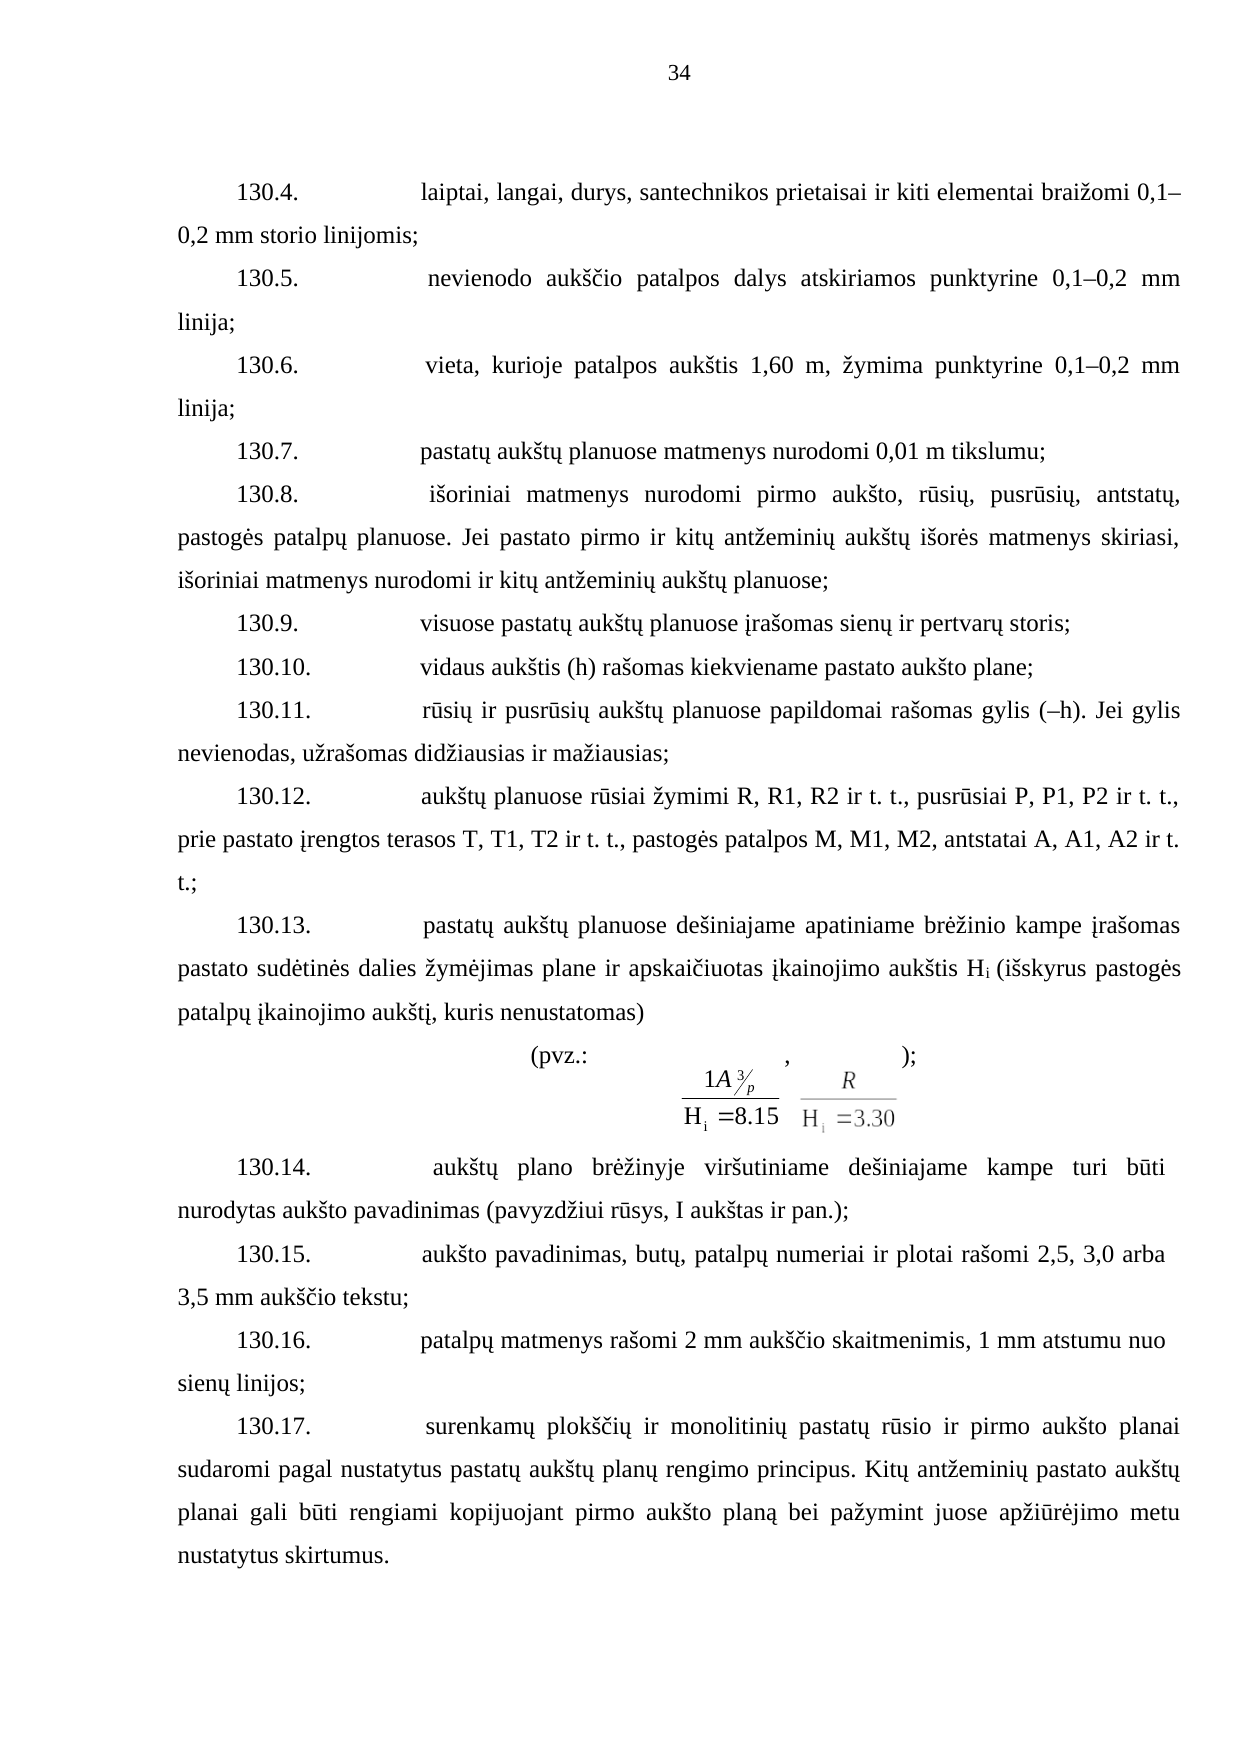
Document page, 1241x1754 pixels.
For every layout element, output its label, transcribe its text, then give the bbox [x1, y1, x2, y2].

text 130.14. aukštų plano brėžinyje viršutiniame dešiniajame kampe turi būti nurodytas aukšto pavadinimas (pavyzdžiui rūsys, I aukštas ir pan.); [177, 1152, 1166, 1224]
text 130.5. nevienodo aukščio patalpos dalys atskiriamos punktyrine 0,1–0,2 mm linija; [177, 263, 1181, 335]
text 130.13. pastatų aukštų planuose dešiniajame apatiniame brėžinio kampe įrašomas pastato sudėtinės dalies žymėjimas plane ir apskaičiuotas įkainojimo aukštis Hi (išskyrus pastogės patalpų įkainojimo aukštį, kuris nenustatomas) [177, 910, 1181, 1025]
text 130.6. vieta, kurioje patalpos aukštis 1,60 m, žymima punktyrine 0,1–0,2 mm linija; [177, 350, 1181, 422]
text (pvz.: , ); [177, 1040, 1181, 1138]
text 130.11. rūsių ir pusrūsių aukštų planuose papildomai rašomas gylis (–h). Jei gylis nevienodas, užrašomas didžiausias ir mažiausias; [177, 695, 1181, 767]
text 130.4. laiptai, langai, durys, santechnikos prietaisai ir kiti elementai braižomi 0,1–0,2 mm storio linijomis; [177, 177, 1181, 249]
text 130.12. aukštų planuose rūsiai žymimi R, R1, R2 ir t. t., pusrūsiai P, P1, P2 ir t. t., prie pastato įrengtos terasos T, T1, T2 ir t. t., pastogės patalpos M, M1, M2, antstatai A, A1, A2 ir t. t.; [177, 781, 1181, 896]
text 130.17. surenkamų plokščių ir monolitinių pastatų rūsio ir pirmo aukšto planai sudaromi pagal nustatytus pastatų aukštų planų rengimo principus. Kitų antžeminių pastato aukštų planai gali būti rengiami kopijuojant pirmo aukšto planą bei pažymint juose apžiūrėjimo metu nustatytus skirtumus. [177, 1411, 1181, 1569]
text 130.15. aukšto pavadinimas, butų, patalpų numeriai ir plotai rašomi 2,5, 3,0 arba 3,5 mm aukščio tekstu; [177, 1239, 1166, 1311]
text 130.7. pastatų aukštų planuose matmenys nurodomi 0,01 m tikslumu; [177, 436, 1181, 465]
text 130.10. vidaus aukštis (h) rašomas kiekviename pastato aukšto plane; [177, 652, 1181, 680]
text 130.9. visuose pastatų aukštų planuose įrašomas sienų ir pertvarų storis; [177, 608, 1181, 637]
text 130.16. patalpų matmenys rašomi 2 mm aukščio skaitmenimis, 1 mm atstumu nuo sienų linijos; [177, 1325, 1166, 1397]
text 130.8. išoriniai matmenys nurodomi pirmo aukšto, rūsių, pusrūsių, antstatų, pastogės patalpų planuose. Jei pastato pirmo ir kitų antžeminių aukštų išorės matmenys skiriasi, išoriniai matmenys nurodomi ir kitų antžeminių aukštų planuose; [177, 479, 1181, 594]
